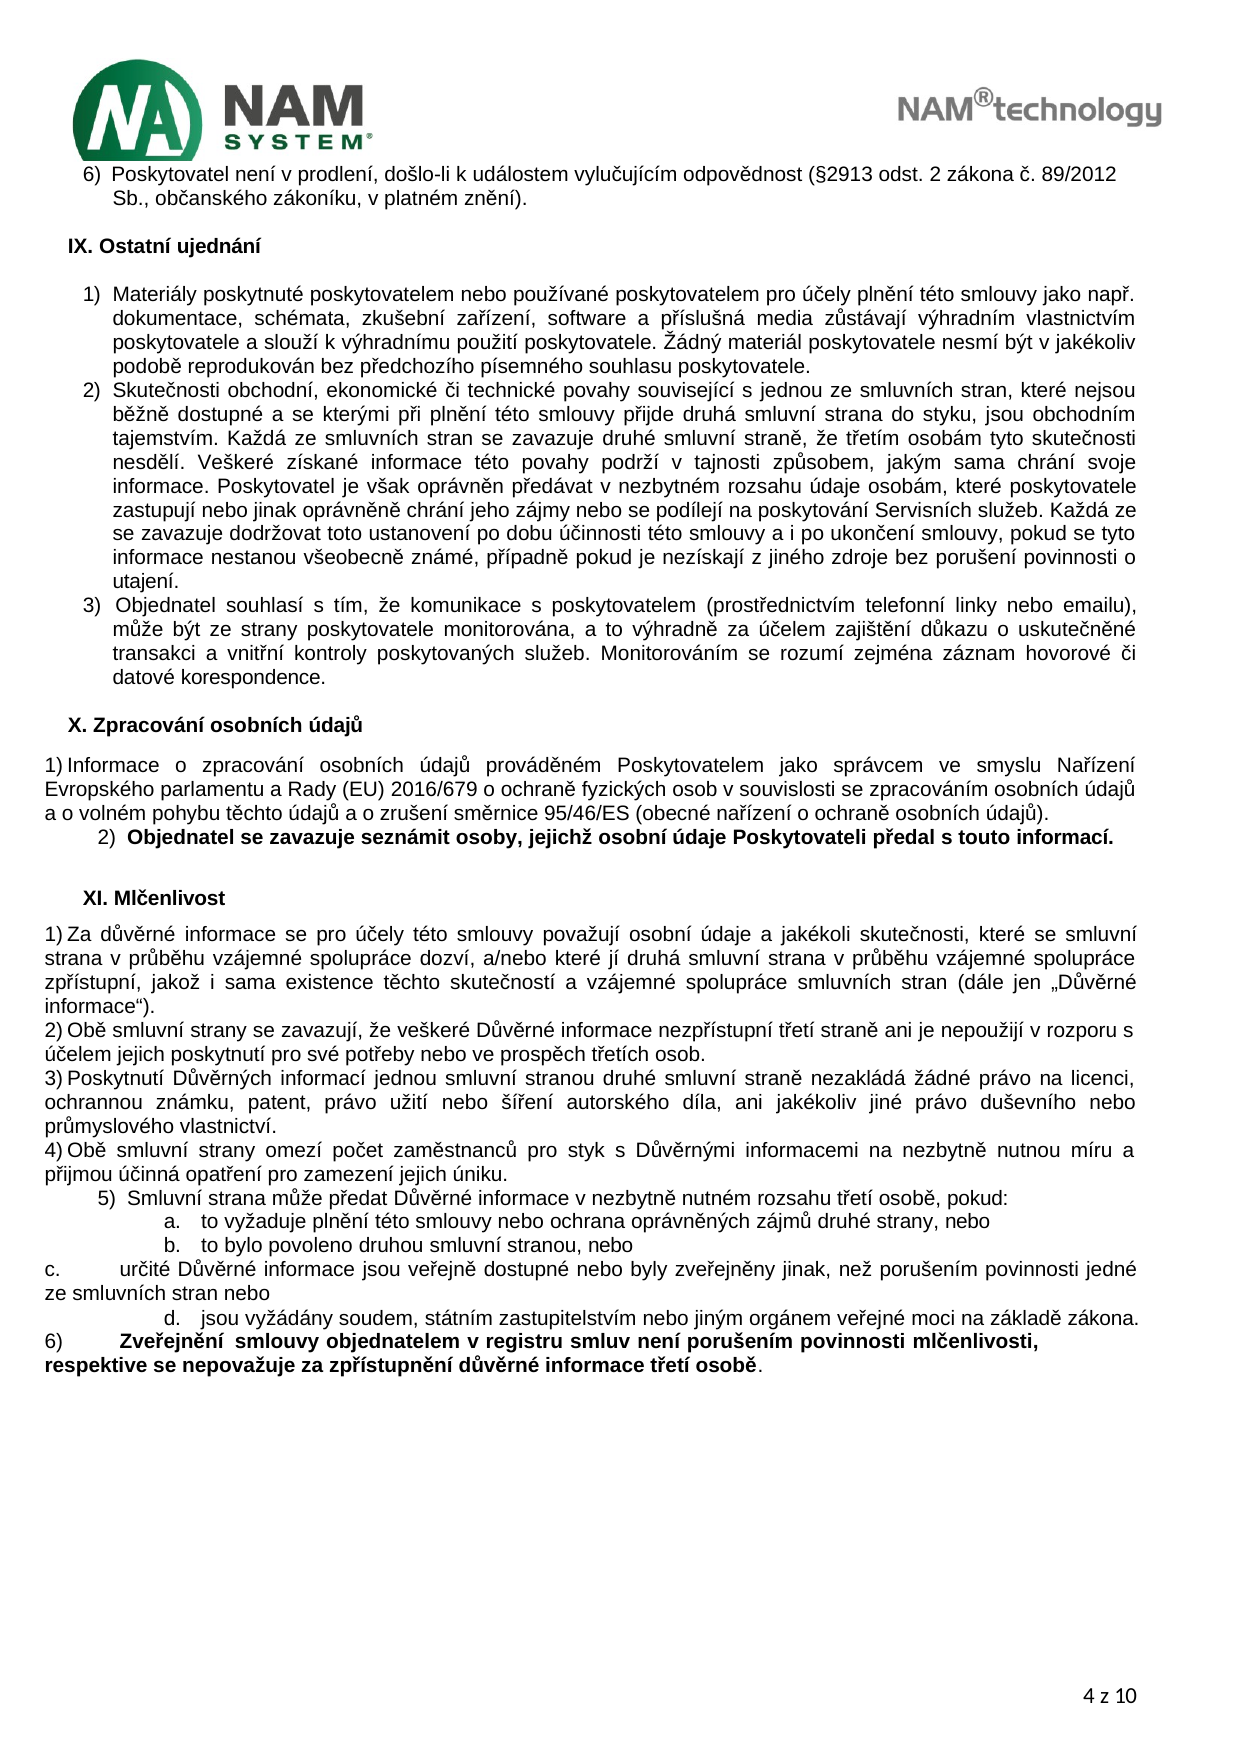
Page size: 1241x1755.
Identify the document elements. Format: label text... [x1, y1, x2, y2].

list Smluvní strana může předat Důvěrné informace v nezbytně nutném rozsahu třetí osobě, pokud: [97, 1186, 1196, 1209]
text 3) Objednatel souhlasí s tím, že komunikace s poskytovatelem (prostřednictvím telefonní linky nebo emailu), může být ze strany poskytovatele monitorována, a to výhradně za účelem zajištění důkazu o uskutečněné transakci a vnitřní kontroly poskytovaných služeb. Monitorováním se rozumí zejména záznam hovorové či datové korespondence. [83, 593, 1137, 688]
list Poskytnutí Důvěrných informací jednou smluvní stranou druhé smluvní straně nezakládá žádné právo na licenci, ochrannou známku, patent, právo užití nebo šíření autorského díla, ani jakékoliv jiné právo duševního nebo průmyslového vlastnictví. [44, 1066, 1136, 1138]
list Obě smluvní strany omezí počet zaměstnanců pro styk s Důvěrnými informacemi na nezbytně nutnou míru a přijmou účinná opatření pro zamezení jejich úniku. [44, 1138, 1136, 1186]
list Zpracování osobních údajů [68, 713, 1196, 737]
list Zveřejnění smlouvy objednatelem v registru smluv není porušením povinnosti mlčenlivosti, respektive se nepovažuje za zpřístupnění důvěrné informace třetí osobě. [44, 1329, 1039, 1377]
list Za důvěrné informace se pro účely této smlouvy považují osobní údaje a jakékoli skutečnosti, které se smluvní strana v průběhu vzájemné spolupráce dozví, a/nebo které jí druhá smluvní strana v průběhu vzájemné spolupráce zpřístupní, jakož i sama existence těchto skutečností a vzájemné spolupráce smluvních stran (dále jen „Důvěrné informace“). [44, 922, 1137, 1018]
list Informace o zpracování osobních údajů prováděném Poskytovatelem jako správcem ve smyslu Nařízení Evropského parlamentu a Rady (EU) 2016/679 o ochraně fyzických osob v souvislosti se zpracováním osobních údajů a o volném pohybu těchto údajů a o zrušení směrnice 95/46/ES (obecné nařízení o ochraně osobních údajů). [44, 753, 1137, 825]
list Mlčenlivost [83, 886, 1196, 909]
list to vyžaduje plnění této smlouvy nebo ochrana oprávněných zájmů druhé strany, nebo [163, 1209, 1196, 1233]
list Obě smluvní strany se zavazují, že veškeré Důvěrné informace nezpřístupní třetí straně ani je nepoužijí v rozporu s účelem jejich poskytnutí pro své potřeby nebo ve prospěch třetích osob. [44, 1018, 1136, 1066]
list jsou vyžádány soudem, státním zastupitelstvím nebo jiným orgánem veřejné moci na základě zákona. [163, 1305, 1196, 1329]
list určité Důvěrné informace jsou veřejně dostupné nebo byly zveřejněny jinak, než porušením povinnosti jedné ze smluvních stran nebo [44, 1257, 1137, 1305]
list to bylo povoleno druhou smluvní stranou, nebo [163, 1233, 1196, 1257]
text se zavazuje dodržovat toto ustanovení po dobu účinnosti této smlouvy a i po ukončení smlouvy, pokud se tyto informace nestanou všeobecně známé, případně pokud je nezískají z jiného zdroje bez porušení povinnosti o utajení. [112, 524, 1137, 593]
list Objednatel se zavazuje seznámit osoby, jejichž osobní údaje Poskytovateli předal s touto informací. [97, 825, 1196, 849]
